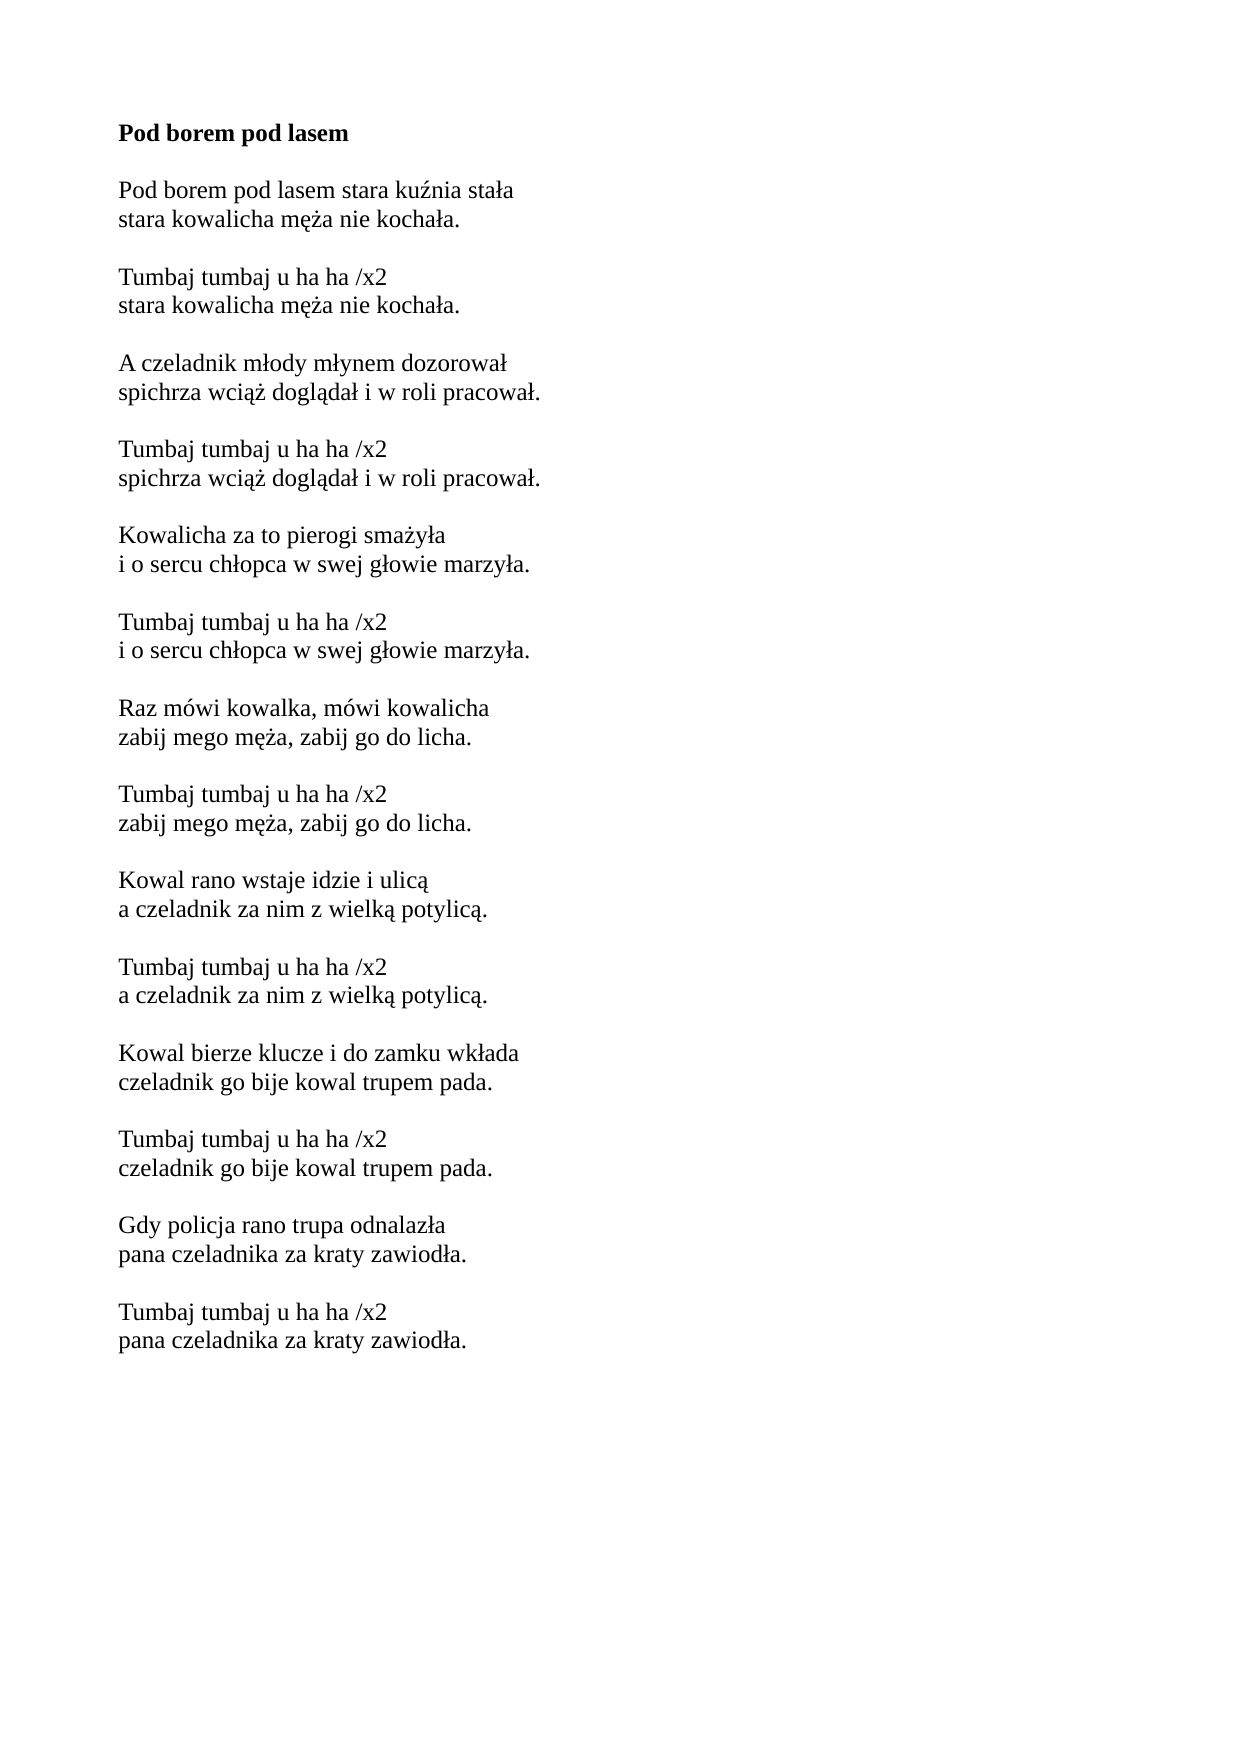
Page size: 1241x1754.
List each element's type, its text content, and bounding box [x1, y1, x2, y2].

text pana czeladnika za kraty zawiodła. [118, 1326, 1122, 1354]
text pana czeladnika za kraty zawiodła. [118, 1239, 1122, 1268]
text Tumbaj tumbaj u ha ha /x2 [118, 1297, 1122, 1326]
text a czeladnik za nim z wielką potylicą. [118, 981, 1122, 1009]
text Raz mówi kowalka, mówi kowalicha [118, 693, 1122, 722]
text i o sercu chłopca w swej głowie marzyła. [118, 549, 1122, 578]
text stara kowalicha męża nie kochała. [118, 204, 1122, 233]
text i o sercu chłopca w swej głowie marzyła. [118, 636, 1122, 664]
text a czeladnik za nim z wielką potylicą. [118, 894, 1122, 923]
text Tumbaj tumbaj u ha ha /x2 [118, 434, 1122, 463]
text zabij mego męża, zabij go do licha. [118, 722, 1122, 751]
text Kowalicha za to pierogi smażyła [118, 521, 1122, 549]
text Kowal bierze klucze i do zamku wkłada [118, 1038, 1122, 1067]
text czeladnik go bije kowal trupem pada. [118, 1153, 1122, 1182]
text czeladnik go bije kowal trupem pada. [118, 1067, 1122, 1096]
text stara kowalicha męża nie kochała. [118, 291, 1122, 319]
text zabij mego męża, zabij go do licha. [118, 808, 1122, 837]
text Kowal rano wstaje idzie i ulicą [118, 866, 1122, 894]
text Tumbaj tumbaj u ha ha /x2 [118, 952, 1122, 981]
text spichrza wciąż doglądał i w roli pracował. [118, 463, 1122, 492]
text Pod borem pod lasem [118, 118, 1122, 147]
text Gdy policja rano trupa odnalazła [118, 1211, 1122, 1239]
text A czeladnik młody młynem dozorował [118, 348, 1122, 377]
text spichrza wciąż doglądał i w roli pracował. [118, 377, 1122, 406]
text Pod borem pod lasem stara kuźnia stała [118, 176, 1122, 204]
text Tumbaj tumbaj u ha ha /x2 [118, 1124, 1122, 1153]
text Tumbaj tumbaj u ha ha /x2 [118, 262, 1122, 291]
text Tumbaj tumbaj u ha ha /x2 [118, 607, 1122, 636]
text Tumbaj tumbaj u ha ha /x2 [118, 779, 1122, 808]
